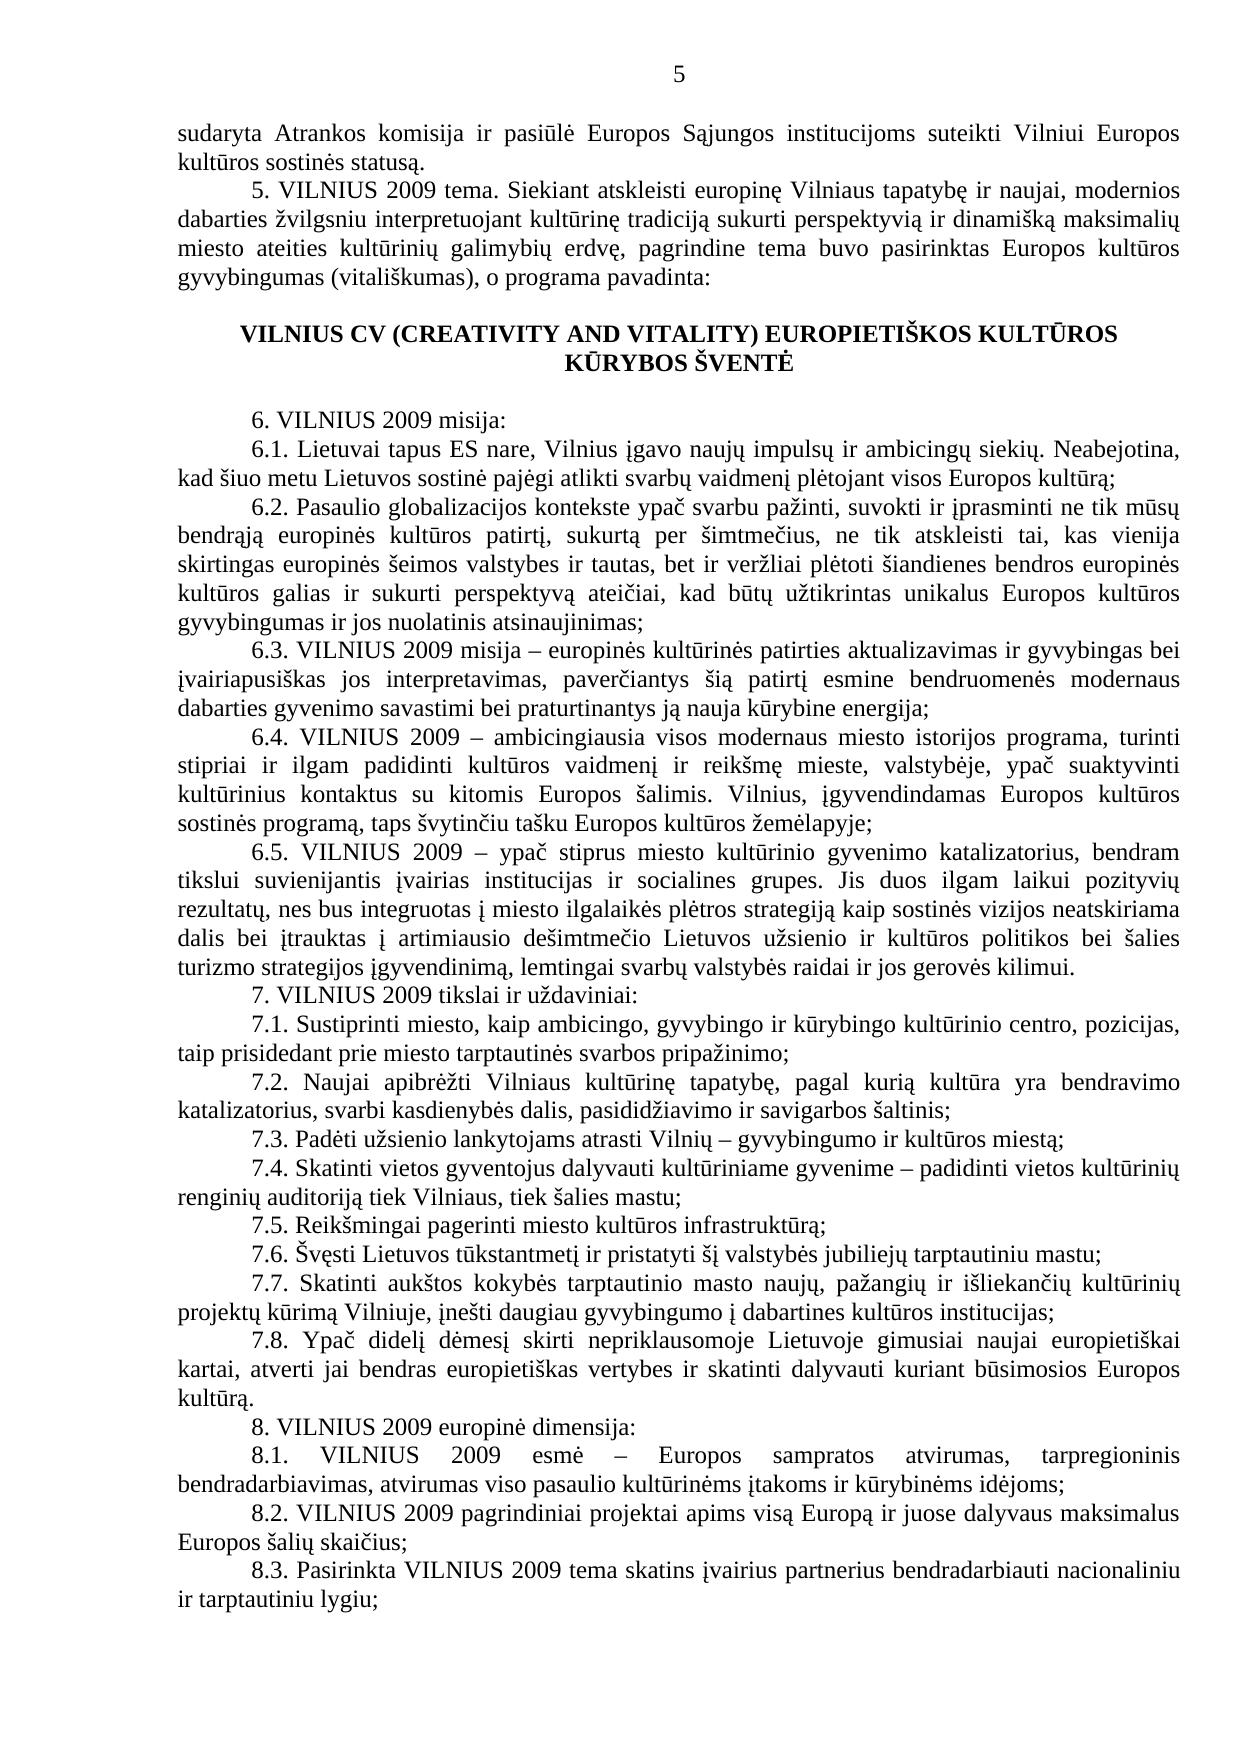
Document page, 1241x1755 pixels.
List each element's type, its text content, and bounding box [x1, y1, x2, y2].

text 7.1. Sustiprinti miesto, kaip ambicingo, gyvybingo ir kūrybingo kultūrinio centro, pozicijas, taip prisidedant prie miesto tarptautinės svarbos pripažinimo; [177, 1009, 1181, 1067]
text 7.8. Ypač didelį dėmesį skirti nepriklausomoje Lietuvoje gimusiai naujai europietiškai kartai, atverti jai bendras europietiškas vertybes ir skatinti dalyvauti kuriant būsimosios Europos kultūrą. [177, 1326, 1181, 1412]
text 6. VILNIUS 2009 misija: [177, 406, 1181, 434]
text 7.2. Naujai apibrėžti Vilniaus kultūrinę tapatybę, pagal kurią kultūra yra bendravimo katalizatorius, svarbi kasdienybės dalis, pasididžiavimo ir savigarbos šaltinis; [177, 1067, 1181, 1124]
text 6.1. Lietuvai tapus ES nare, Vilnius įgavo naujų impulsų ir ambicingų siekių. Neabejotina, kad šiuo metu Lietuvos sostinė pajėgi atlikti svarbų vaidmenį plėtojant visos Europos kultūrą; [177, 434, 1181, 492]
text 6.4. VILNIUS 2009 – ambicingiausia visos modernaus miesto istorijos programa, turinti stipriai ir ilgam padidinti kultūros vaidmenį ir reikšmę mieste, valstybėje, ypač suaktyvinti kultūrinius kontaktus su kitomis Europos šalimis. Vilnius, įgyvendindamas Europos kultūros sostinės programą, taps švytinčiu tašku Europos kultūros žemėlapyje; [177, 722, 1181, 837]
text 6.2. Pasaulio globalizacijos kontekste ypač svarbu pažinti, suvokti ir įprasminti ne tik mūsų bendrąją europinės kultūros patirtį, sukurtą per šimtmečius, ne tik atskleisti tai, kas vienija skirtingas europinės šeimos valstybes ir tautas, bet ir veržliai plėtoti šiandienes bendros europinės kultūros galias ir sukurti perspektyvą ateičiai, kad būtų užtikrintas unikalus Europos kultūros gyvybingumas ir jos nuolatinis atsinaujinimas; [177, 492, 1181, 636]
text 7.5. Reikšmingai pagerinti miesto kultūros infrastruktūrą; [177, 1211, 1181, 1239]
text 7.3. Padėti užsienio lankytojams atrasti Vilnių – gyvybingumo ir kultūros miestą; [177, 1124, 1181, 1153]
text 6.3. VILNIUS 2009 misija – europinės kultūrinės patirties aktualizavimas ir gyvybingas bei įvairiapusiškas jos interpretavimas, paverčiantys šią patirtį esmine bendruomenės modernaus dabarties gyvenimo savastimi bei praturtinantys ją nauja kūrybine energija; [177, 636, 1181, 722]
text 8.1. VILNIUS 2009 esmė – Europos sampratos atvirumas, tarpregioninis bendradarbiavimas, atvirumas viso pasaulio kultūrinėms įtakoms ir kūrybinėms idėjoms; [177, 1441, 1181, 1498]
text VILNIUS CV (CREATIVITY and VITALITY) Europietiškos kultūros kūrybos šventė [177, 319, 1181, 377]
text 6.5. VILNIUS 2009 – ypač stiprus miesto kultūrinio gyvenimo katalizatorius, bendram tikslui suvienijantis įvairias institucijas ir socialines grupes. Jis duos ilgam laikui pozityvių rezultatų, nes bus integruotas į miesto ilgalaikės plėtros strategiją kaip sostinės vizijos neatskiriama dalis bei įtrauktas į artimiausio dešimtmečio Lietuvos užsienio ir kultūros politikos bei šalies turizmo strategijos įgyvendinimą, lemtingai svarbų valstybės raidai ir jos gerovės kilimui. [177, 837, 1181, 981]
text 5. VILNIUS 2009 tema. Siekiant atskleisti europinę Vilniaus tapatybę ir naujai, modernios dabarties žvilgsniu interpretuojant kultūrinę tradiciją sukurti perspektyvią ir dinamišką maksimalių miesto ateities kultūrinių galimybių erdvę, pagrindine tema buvo pasirinktas Europos kultūros gyvybingumas (vitališkumas), o programa pavadinta: [177, 176, 1181, 291]
text sudaryta Atrankos komisija ir pasiūlė Europos Sąjungos institucijoms suteikti Vilniui Europos kultūros sostinės statusą. [177, 118, 1181, 176]
text 8.2. VILNIUS 2009 pagrindiniai projektai apims visą Europą ir juose dalyvaus maksimalus Europos šalių skaičius; [177, 1498, 1181, 1556]
text 8.3. Pasirinkta VILNIUS 2009 tema skatins įvairius partnerius bendradarbiauti nacionaliniu ir tarptautiniu lygiu; [177, 1556, 1181, 1613]
text 7.7. Skatinti aukštos kokybės tarptautinio masto naujų, pažangių ir išliekančių kultūrinių projektų kūrimą Vilniuje, įnešti daugiau gyvybingumo į dabartines kultūros institucijas; [177, 1268, 1181, 1326]
text 7.6. Švęsti Lietuvos tūkstantmetį ir pristatyti šį valstybės jubiliejų tarptautiniu mastu; [177, 1239, 1181, 1268]
text 7. VILNIUS 2009 tikslai ir uždaviniai: [177, 981, 1181, 1009]
text 7.4. Skatinti vietos gyventojus dalyvauti kultūriniame gyvenime – padidinti vietos kultūrinių renginių auditoriją tiek Vilniaus, tiek šalies mastu; [177, 1153, 1181, 1211]
text 8. VILNIUS 2009 europinė dimensija: [177, 1412, 1181, 1441]
